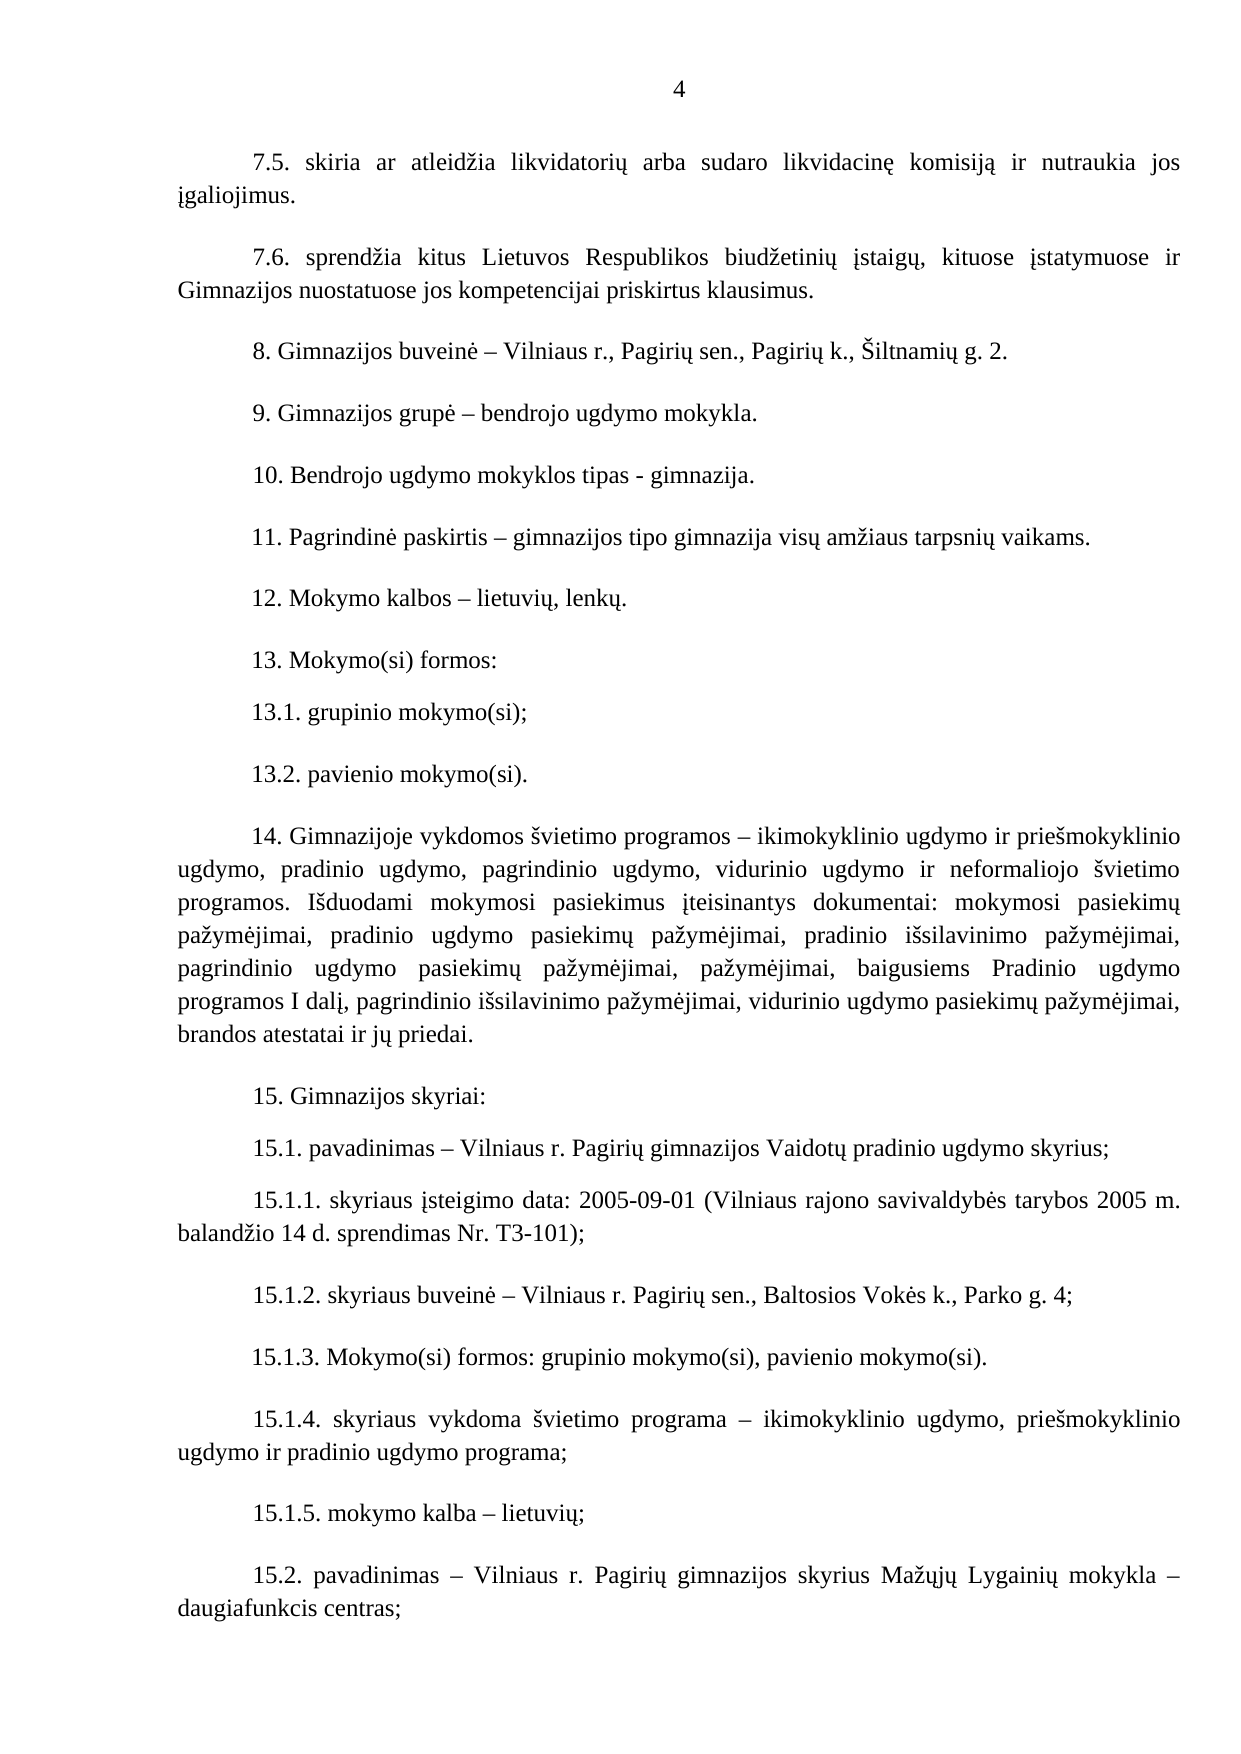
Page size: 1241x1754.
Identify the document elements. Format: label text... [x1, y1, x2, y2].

text 11. Pagrindinė paskirtis – gimnazijos tipo gimnazija visų amžiaus tarpsnių vaikams. [177, 522, 1181, 551]
text 15.1. pavadinimas – Vilniaus r. Pagirių gimnazijos Vaidotų pradinio ugdymo skyrius; [177, 1133, 1181, 1162]
text 10. Bendrojo ugdymo mokyklos tipas - gimnazija. [177, 460, 1181, 489]
text 15.1.1. skyriaus įsteigimo data: 2005-09-01 (Vilniaus rajono savivaldybės tarybos 2005 m. balandžio 14 d. sprendimas Nr. T3-101); [177, 1185, 1181, 1247]
text 13. Mokymo(si) formos: [177, 645, 1181, 674]
text 15.1.4. skyriaus vykdoma švietimo programa – ikimokyklinio ugdymo, priešmokyklinio ugdymo ir pradinio ugdymo programa; [177, 1404, 1181, 1465]
text 15.1.5. mokymo kalba – lietuvių; [177, 1498, 1181, 1527]
text 15.2. pavadinimas – Vilniaus r. Pagirių gimnazijos skyrius Mažųjų Lygainių mokykla – daugiafunkcis centras; [177, 1560, 1181, 1622]
text 15.1.3. Mokymo(si) formos: grupinio mokymo(si), pavienio mokymo(si). [177, 1342, 1181, 1371]
text 8. Gimnazijos buveinė – Vilniaus r., Pagirių sen., Pagirių k., Šiltnamių g. 2. [177, 336, 1181, 365]
text 14. Gimnazijoje vykdomos švietimo programos – ikimokyklinio ugdymo ir priešmokyklinio ugdymo, pradinio ugdymo, pagrindinio ugdymo, vidurinio ugdymo ir neformaliojo švietimo programos. Išduodami mokymosi pasiekimus įteisinantys dokumentai: mokymosi pasiekimų pažymėjimai, pradinio ugdymo pasiekimų pažymėjimai, pradinio išsilavinimo pažymėjimai, pagrindinio ugdymo pasiekimų pažymėjimai, pažymėjimai, baigusiems Pradinio ugdymo programos I dalį, pagrindinio išsilavinimo pažymėjimai, vidurinio ugdymo pasiekimų pažymėjimai, brandos atestatai ir jų priedai. [177, 821, 1181, 1048]
text 12. Mokymo kalbos – lietuvių, lenkų. [177, 583, 1181, 612]
text 15.1.2. skyriaus buveinė – Vilniaus r. Pagirių sen., Baltosios Vokės k., Parko g. 4; [177, 1280, 1181, 1309]
text 7.5. skiria ar atleidžia likvidatorių arba sudaro likvidacinę komisiją ir nutraukia jos įgaliojimus. [177, 147, 1181, 209]
text 7.6. sprendžia kitus Lietuvos Respublikos biudžetinių įstaigų, kituose įstatymuose ir Gimnazijos nuostatuose jos kompetencijai priskirtus klausimus. [177, 242, 1181, 303]
text 13.2. pavienio mokymo(si). [177, 759, 1181, 788]
text 15. Gimnazijos skyriai: [177, 1081, 1181, 1110]
text 13.1. grupinio mokymo(si); [177, 697, 1181, 726]
text 9. Gimnazijos grupė – bendrojo ugdymo mokykla. [177, 398, 1181, 427]
